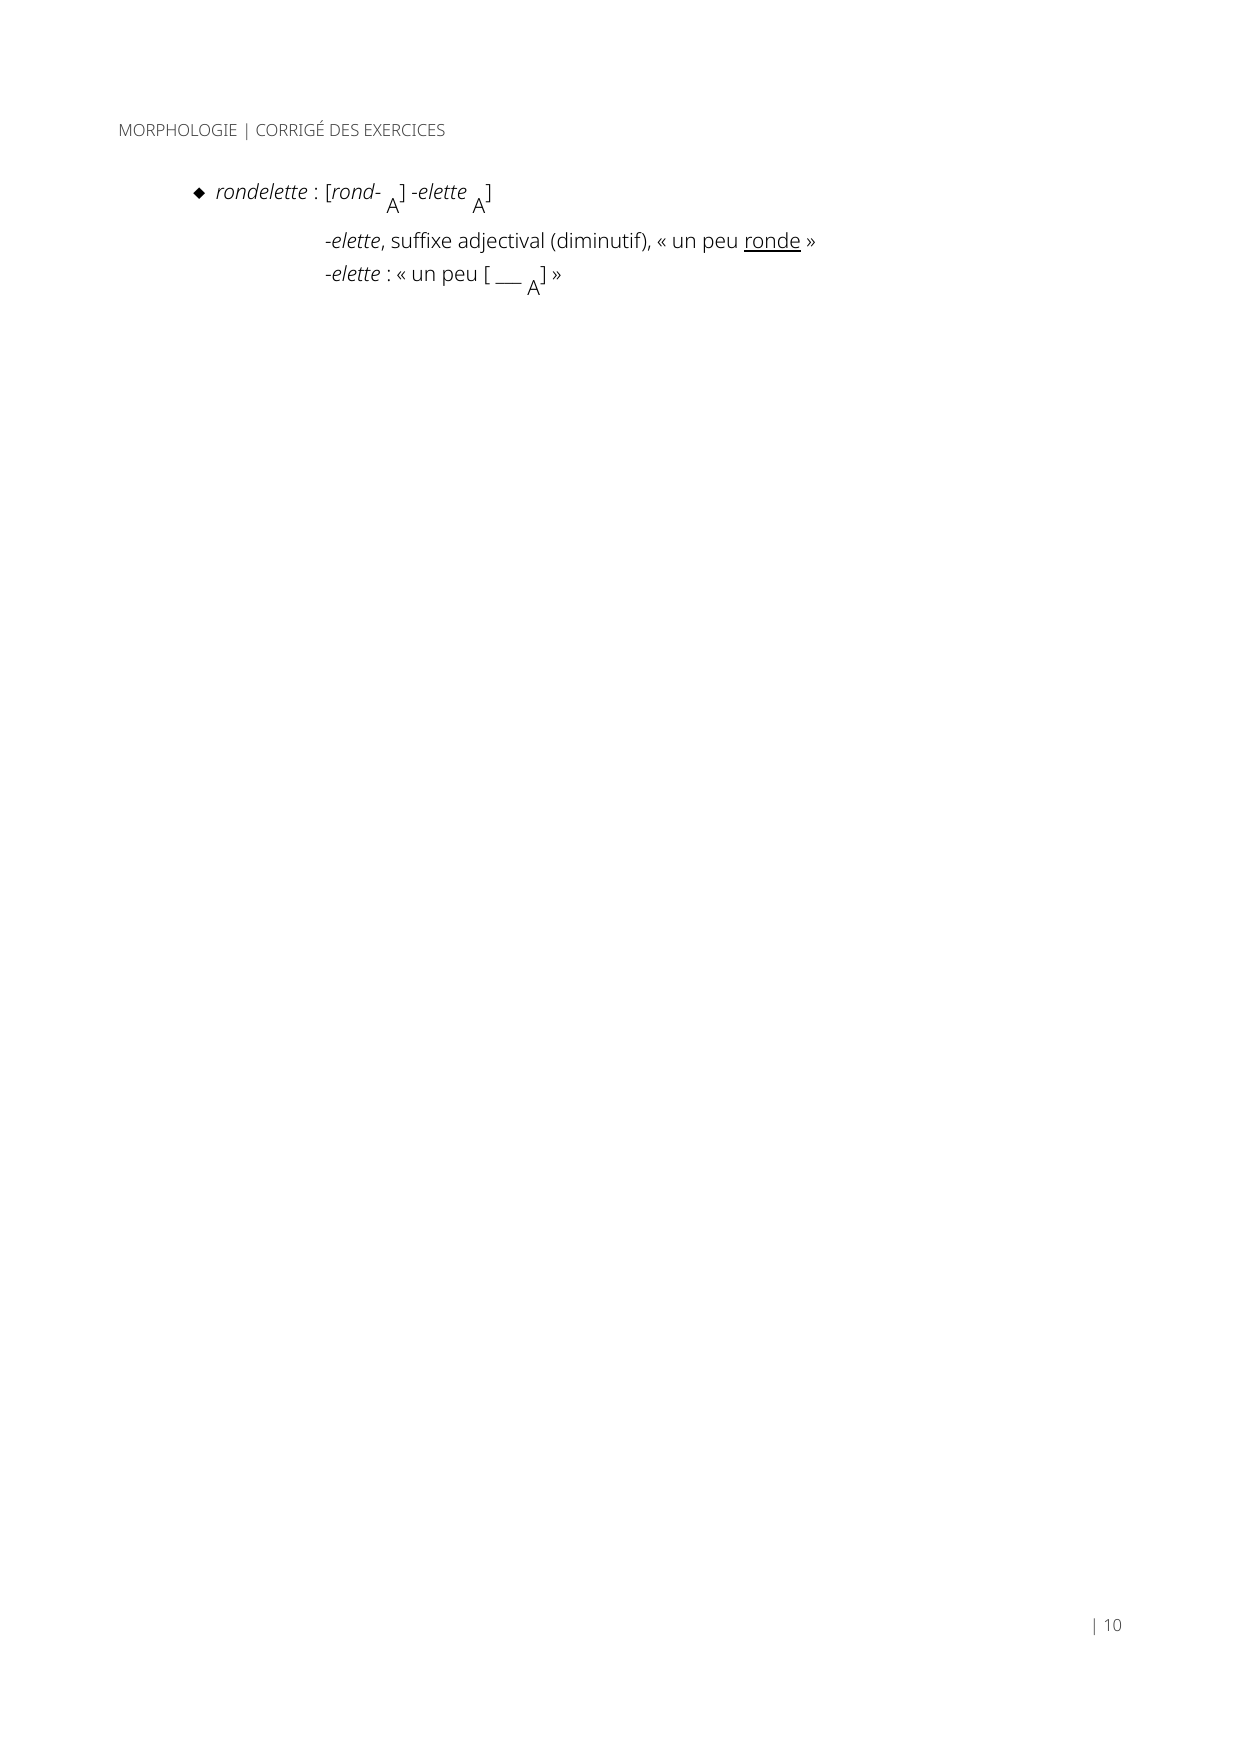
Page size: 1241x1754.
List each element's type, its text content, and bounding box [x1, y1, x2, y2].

text -elette, suffixe adjectival (diminutif), « un peu ronde » [118, 226, 1122, 254]
text -elette : « un peu [ ___ A] » [118, 259, 1122, 301]
list rondelette : [rond- A] -elette A] [142, 177, 1122, 220]
